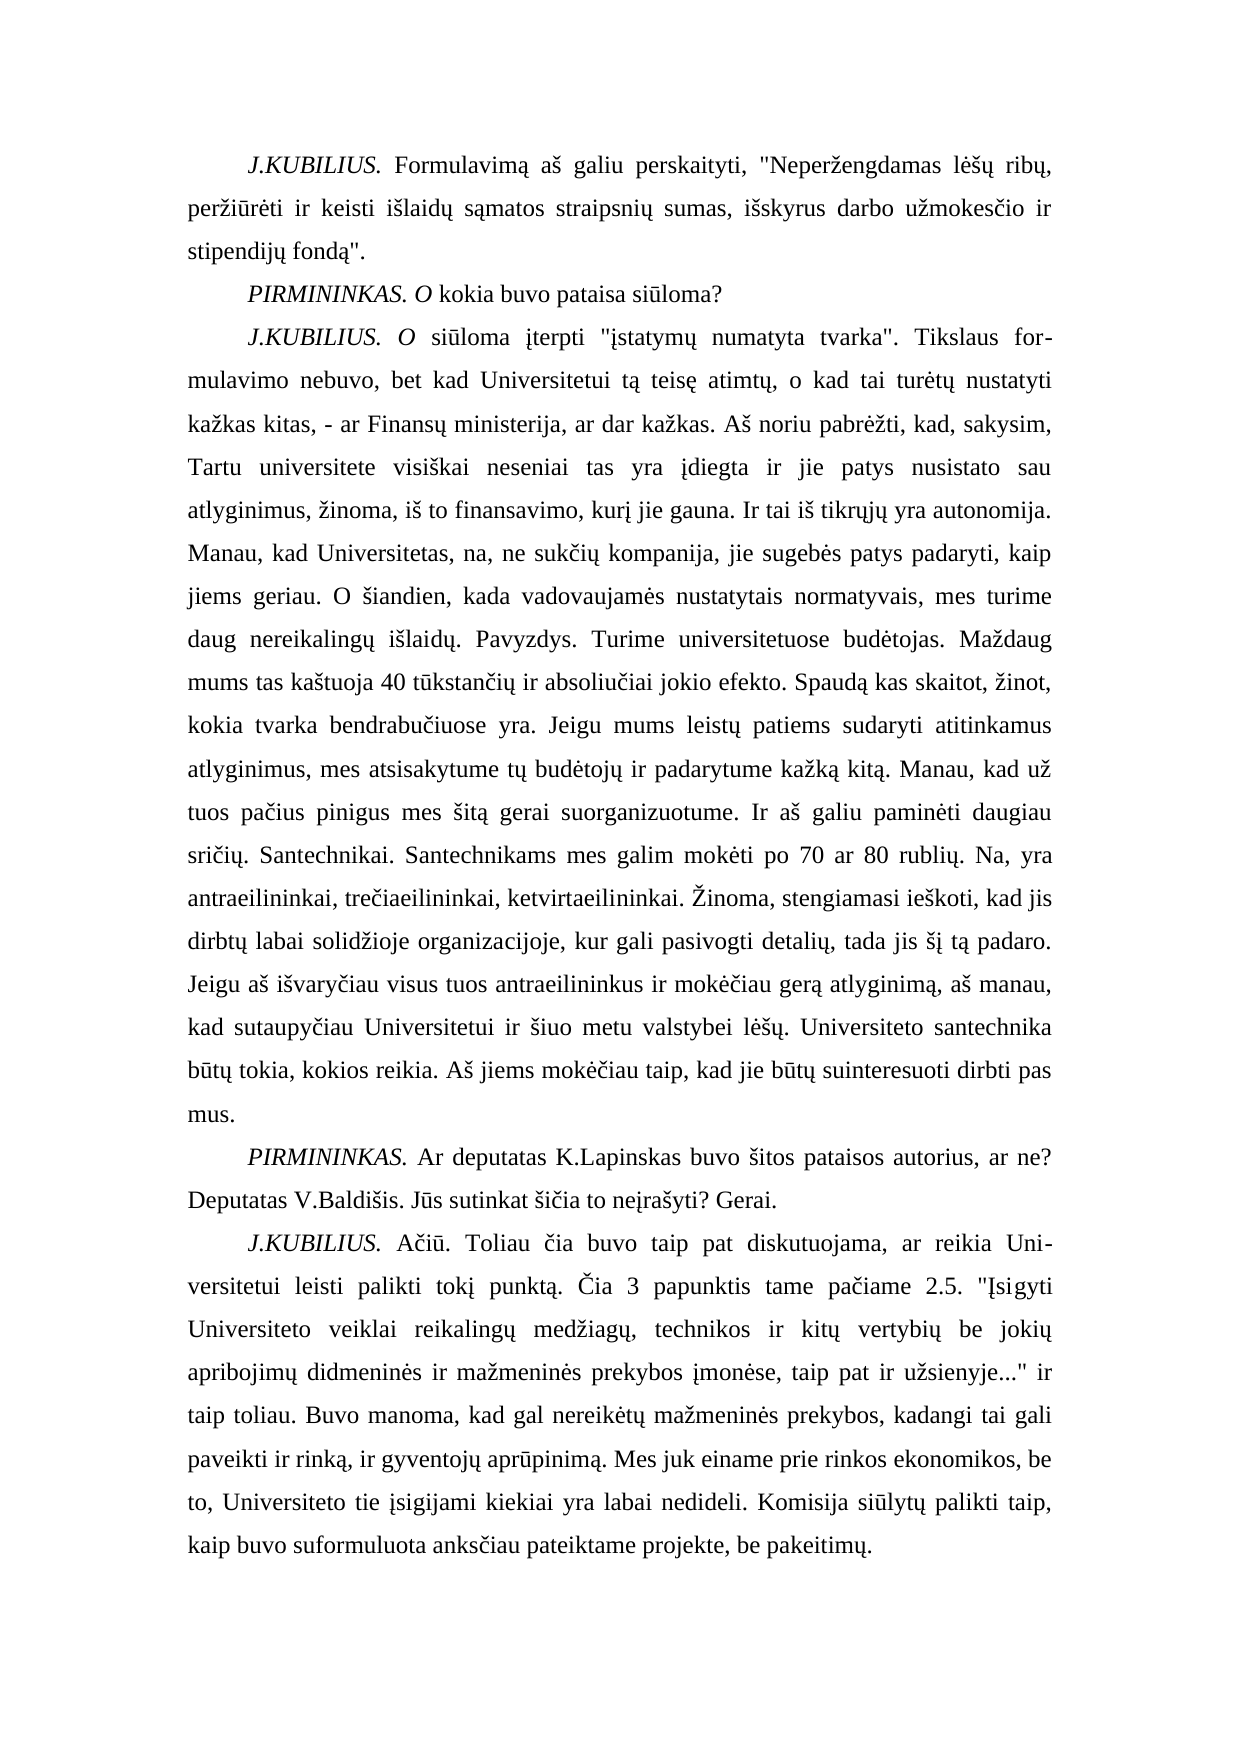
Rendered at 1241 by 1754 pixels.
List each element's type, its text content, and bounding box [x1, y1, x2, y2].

text PIRMININKAS. O kokia buvo pataisa siūloma? [187, 279, 1053, 308]
text J.KUBILIUS. Formulavimą aš galiu perskaityti, "Neperžengdamas lėšų ribų, peržiūrėti ir keisti išlaidų sąmatos straipsnių sumas, išskyrus darbo užmokesčio ir stipendijų fondą". [187, 150, 1053, 265]
text J.KUBILIUS. O siūloma įterpti "įstatymų numatyta tvarka". Tikslaus for­mulavimo nebuvo, bet kad Universitetui tą teisę atimtų, o kad tai turėtų nustatyti kažkas kitas, - ar Finansų ministerija, ar dar kažkas. Aš noriu pabrėžti, kad, sakysim, Tartu universitete visiškai neseniai tas yra įdiegta ir jie patys nusistato sau atlyginimus, žinoma, iš to finansavimo, kurį jie gauna. Ir tai iš tikrųjų yra autonomija. Manau, kad Universitetas, na, ne sukčių kompanija, jie sugebės patys padaryti, kaip jiems geriau. O šiandien, kada vadovaujamės nustatytais normatyvais, mes turime daug nereikalingų išlai­dų. Pavyzdys. Turime universitetuose budėtojas. Maždaug mums tas kaštuoja 40 tūkstančių ir absoliučiai jokio efekto. Spaudą kas skaitot, žinot, kokia tvarka bendrabučiuose yra. Jeigu mums leistų patiems sudaryti atitinkamus atlyginimus, mes atsisakytume tų budėtojų ir padarytume kažką kitą. Manau, kad už tuos pačius pinigus mes šitą gerai suorganizuotume. Ir aš galiu paminėti daugiau sričių. Santechnikai. Santechnikams mes galim mo­kėti po 70 ar 80 rublių. Na, yra antraeilininkai, trečiaeilininkai, ketvirtaeili­ninkai. Žinoma, stengiamasi ieškoti, kad jis dirbtų labai solidžioje organiza­cijoje, kur gali pasivogti detalių, tada jis šį tą padaro. Jeigu aš išvaryčiau visus tuos antraeilininkus ir mokėčiau gerą atlyginimą, aš manau, kad sutau­pyčiau Universitetui ir šiuo metu valstybei lėšų. Universiteto santechnika būtų tokia, kokios reikia. Aš jiems mokėčiau taip, kad jie būtų suinteresuoti dirbti pas mus. [187, 322, 1053, 1127]
text J.KUBILIUS. Ačiū. Toliau čia buvo taip pat diskutuojama, ar reikia Uni­versitetui leisti palikti tokį punktą. Čia 3 papunktis tame pačiame 2.5. "Įsi­gyti Universiteto veiklai reikalingų medžiagų, technikos ir kitų vertybių be jokių apribojimų didmeninės ir mažmeninės prekybos įmonėse, taip pat ir užsienyje..." ir taip toliau. Buvo manoma, kad gal nereikėtų mažmeninės prekybos, kadangi tai gali paveikti ir rinką, ir gyventojų aprūpinimą. Mes juk einame prie rinkos ekonomikos, be to, Universiteto tie įsigijami kiekiai yra labai nedideli. Komisija siūlytų palikti taip, kaip buvo suformuluota anks­čiau pateiktame projekte, be pakeitimų. [187, 1228, 1053, 1559]
text PIRMININKAS. Ar deputatas K.Lapinskas buvo šitos pataisos autorius, ar ne? Deputatas V.Baldišis. Jūs sutinkat šičia to neįrašyti? Gerai. [187, 1142, 1053, 1214]
